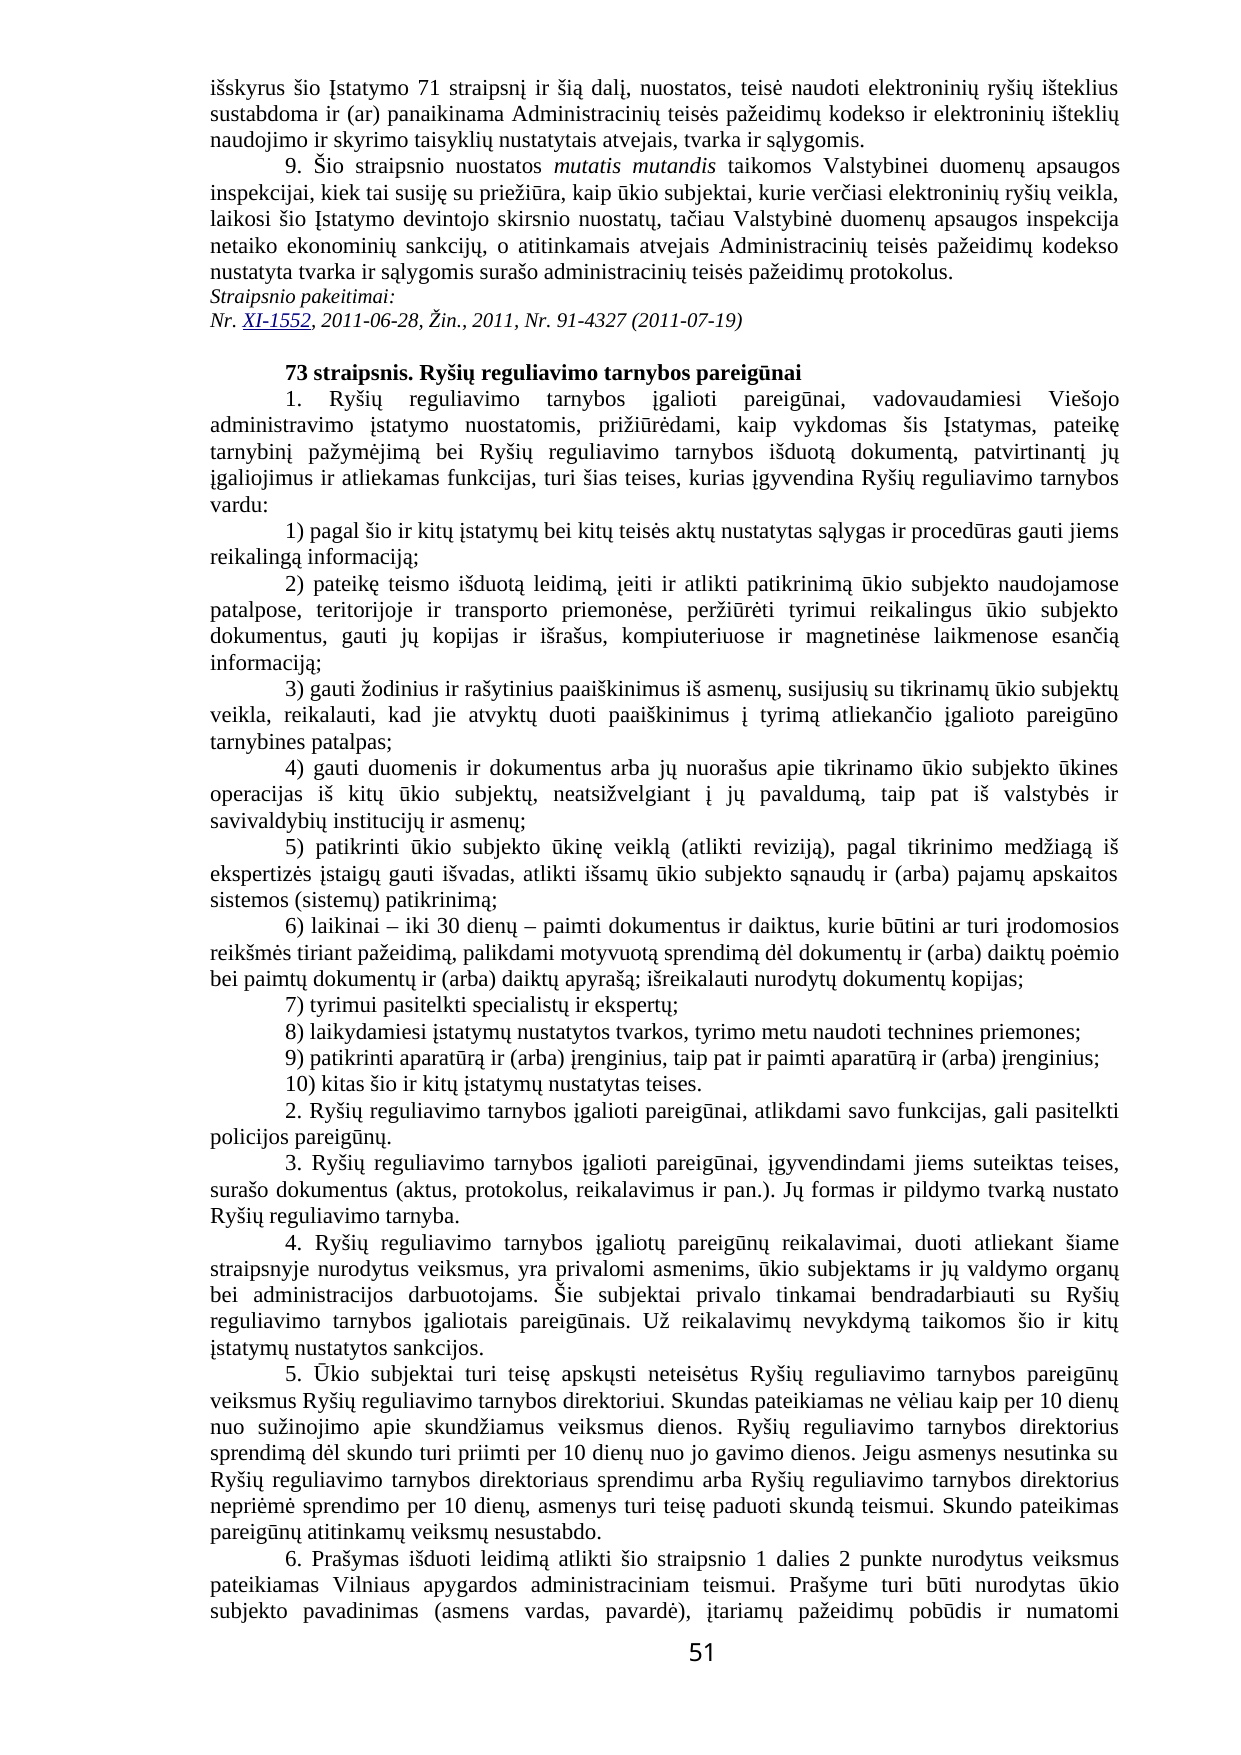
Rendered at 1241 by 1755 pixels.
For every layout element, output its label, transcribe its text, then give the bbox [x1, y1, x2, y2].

text 10) kitas šio ir kitų įstatymų nustatytas teises. [210, 1070, 1120, 1097]
text 3) gauti žodinius ir rašytinius paaiškinimus iš asmenų, susijusių su tikrinamų ūkio subjektų veikla, reikalauti, kad jie atvyktų duoti paaiškinimus į tyrimą atliekančio įgalioto pareigūno tarnybines patalpas; [210, 675, 1120, 754]
text 7) tyrimui pasitelkti specialistų ir ekspertų; [210, 991, 1120, 1018]
text 5. Ūkio subjektai turi teisę apskųsti neteisėtus Ryšių reguliavimo tarnybos pareigūnų veiksmus Ryšių reguliavimo tarnybos direktoriui. Skundas pateikiamas ne vėliau kaip per 10 dienų nuo sužinojimo apie skundžiamus veiksmus dienos. Ryšių reguliavimo tarnybos direktorius sprendimą dėl skundo turi priimti per 10 dienų nuo jo gavimo dienos. Jeigu asmenys nesutinka su Ryšių reguliavimo tarnybos direktoriaus sprendimu arba Ryšių reguliavimo tarnybos direktorius nepriėmė sprendimo per 10 dienų, asmenys turi teisę paduoti skundą teismui. Skundo pateikimas pareigūnų atitinkamų veiksmų nesustabdo. [210, 1360, 1120, 1545]
text 6. Prašymas išduoti leidimą atlikti šio straipsnio 1 dalies 2 punkte nurodytus veiksmus pateikiamas Vilniaus apygardos administraciniam teismui. Prašyme turi būti nurodytas ūkio subjekto pavadinimas (asmens vardas, pavardė), įtariamų pažeidimų pobūdis ir numatomi [210, 1545, 1120, 1624]
text 6) laikinai – iki 30 dienų – paimti dokumentus ir daiktus, kurie būtini ar turi įrodomosios reikšmės tiriant pažeidimą, palikdami motyvuotą sprendimą dėl dokumentų ir (arba) daiktų poėmio bei paimtų dokumentų ir (arba) daiktų apyrašą; išreikalauti nurodytų dokumentų kopijas; [210, 912, 1120, 991]
text 9. Šio straipsnio nuostatos mutatis mutandis taikomos Valstybinei duomenų apsaugos inspekcijai, kiek tai susiję su priežiūra, kaip ūkio subjektai, kurie verčiasi elektroninių ryšių veikla, laikosi šio Įstatymo devintojo skirsnio nuostatų, tačiau Valstybinė duomenų apsaugos inspekcija netaiko ekonominių sankcijų, o atitinkamais atvejais Administracinių teisės pažeidimų kodekso nustatyta tvarka ir sąlygomis surašo administracinių teisės pažeidimų protokolus. [210, 153, 1120, 284]
text 5) patikrinti ūkio subjekto ūkinę veiklą (atlikti reviziją), pagal tikrinimo medžiagą iš ekspertizės įstaigų gauti išvadas, atlikti išsamų ūkio subjekto sąnaudų ir (arba) pajamų apskaitos sistemos (sistemų) patikrinimą; [210, 833, 1120, 912]
text 1. Ryšių reguliavimo tarnybos įgalioti pareigūnai, vadovaudamiesi Viešojo administravimo įstatymo nuostatomis, prižiūrėdami, kaip vykdomas šis Įstatymas, pateikę tarnybinį pažymėjimą bei Ryšių reguliavimo tarnybos išduotą dokumentą, patvirtinantį jų įgaliojimus ir atliekamas funkcijas, turi šias teises, kurias įgyvendina Ryšių reguliavimo tarnybos vardu: [210, 385, 1120, 517]
text Straipsnio pakeitimai: [210, 284, 1120, 308]
text 4. Ryšių reguliavimo tarnybos įgaliotų pareigūnų reikalavimai, duoti atliekant šiame straipsnyje nurodytus veiksmus, yra privalomi asmenims, ūkio subjektams ir jų valdymo organų bei administracijos darbuotojams. Šie subjektai privalo tinkamai bendradarbiauti su Ryšių reguliavimo tarnybos įgaliotais pareigūnais. Už reikalavimų nevykdymą taikomos šio ir kitų įstatymų nustatytos sankcijos. [210, 1228, 1120, 1360]
text 73 straipsnis. Ryšių reguliavimo tarnybos pareigūnai [210, 359, 1120, 385]
text išskyrus šio Įstatymo 71 straipsnį ir šią dalį, nuostatos, teisė naudoti elektroninių ryšių išteklius sustabdoma ir (ar) panaikinama Administracinių teisės pažeidimų kodekso ir elektroninių išteklių naudojimo ir skyrimo taisyklių nustatytais atvejais, tvarka ir sąlygomis. [210, 73, 1120, 153]
text 4) gauti duomenis ir dokumentus arba jų nuorašus apie tikrinamo ūkio subjekto ūkines operacijas iš kitų ūkio subjektų, neatsižvelgiant į jų pavaldumą, taip pat iš valstybės ir savivaldybių institucijų ir asmenų; [210, 754, 1120, 833]
text 9) patikrinti aparatūrą ir (arba) įrenginius, taip pat ir paimti aparatūrą ir (arba) įrenginius; [210, 1044, 1120, 1070]
text 8) laikydamiesi įstatymų nustatytos tvarkos, tyrimo metu naudoti technines priemones; [210, 1018, 1120, 1044]
text 2) pateikę teismo išduotą leidimą, įeiti ir atlikti patikrinimą ūkio subjekto naudojamose patalpose, teritorijoje ir transporto priemonėse, peržiūrėti tyrimui reikalingus ūkio subjekto dokumentus, gauti jų kopijas ir išrašus, kompiuteriuose ir magnetinėse laikmenose esančią informaciją; [210, 570, 1120, 675]
text Nr. XI-1552, 2011-06-28, Žin., 2011, Nr. 91-4327 (2011-07-19) [210, 308, 1120, 332]
text 2. Ryšių reguliavimo tarnybos įgalioti pareigūnai, atlikdami savo funkcijas, gali pasitelkti policijos pareigūnų. [210, 1097, 1120, 1149]
text 1) pagal šio ir kitų įstatymų bei kitų teisės aktų nustatytas sąlygas ir procedūras gauti jiems reikalingą informaciją; [210, 517, 1120, 570]
text 3. Ryšių reguliavimo tarnybos įgalioti pareigūnai, įgyvendindami jiems suteiktas teises, surašo dokumentus (aktus, protokolus, reikalavimus ir pan.). Jų formas ir pildymo tvarką nustato Ryšių reguliavimo tarnyba. [210, 1149, 1120, 1228]
